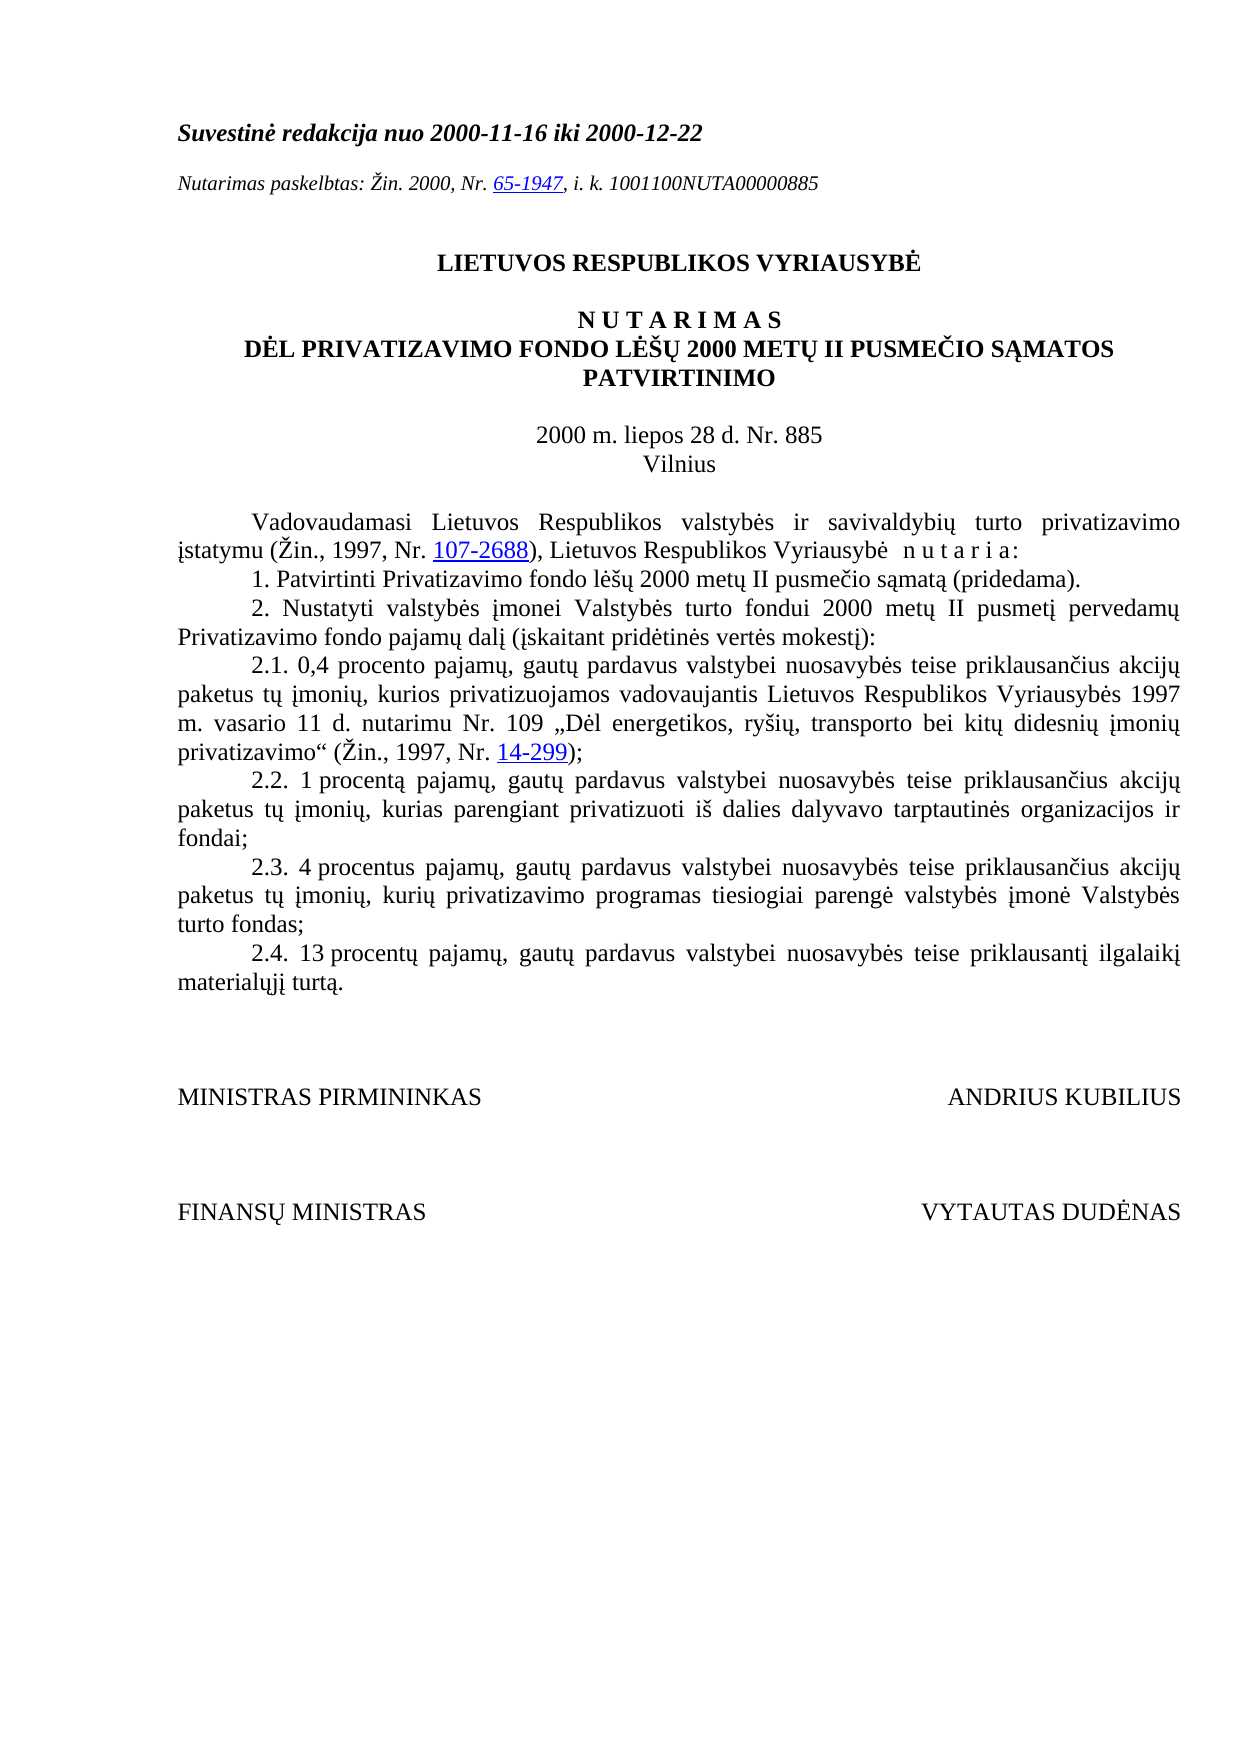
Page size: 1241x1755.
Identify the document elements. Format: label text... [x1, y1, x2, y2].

text Vilnius [177, 449, 1181, 478]
text Nutarimas paskelbtas: Žin. 2000, Nr. 65-1947, i. k. 1001100NUTA00000885 [177, 171, 1181, 195]
text Finansų ministras Vytautas Dudėnas [177, 1197, 1181, 1225]
text Ministras Pirmininkas Andrius Kubilius [177, 1082, 1181, 1110]
text 2000 m. liepos 28 d. Nr. 885 [177, 420, 1181, 449]
text 2.3. 4 procentus pajamų, gautų pardavus valstybei nuosavybės teise priklausančius akcijų paketus tų įmonių, kurių privatizavimo programas tiesiogiai parengė valstybės įmonė Valstybės turto fondas; [177, 852, 1181, 938]
text N U T A R I M A S [177, 305, 1181, 334]
text 1. Patvirtinti Privatizavimo fondo lėšų 2000 metų II pusmečio sąmatą (pridedama). [177, 564, 1181, 593]
text 2.2. 1 procentą pajamų, gautų pardavus valstybei nuosavybės teise priklausančius akcijų paketus tų įmonių, kurias parengiant privatizuoti iš dalies dalyvavo tarptautinės organizacijos ir fondai; [177, 765, 1181, 852]
text Suvestinė redakcija nuo 2000-11-16 iki 2000-12-22 [177, 118, 1181, 147]
text DĖL PRIVATIZAVIMO FONDO LĖŠŲ 2000 METŲ II PUSMEČIO SĄMATOS PATVIRTINIMO [177, 334, 1181, 392]
text 2.1. 0,4 procento pajamų, gautų pardavus valstybei nuosavybės teise priklausančius akcijų paketus tų įmonių, kurios privatizuojamos vadovaujantis Lietuvos Respublikos Vyriausybės 1997 m. vasario 11 d. nutarimu Nr. 109 „Dėl energetikos, ryšių, transporto bei kitų didesnių įmonių privatizavimo“ (Žin., 1997, Nr. 14-299); [177, 650, 1181, 765]
text 2.4. 13 procentų pajamų, gautų pardavus valstybei nuosavybės teise priklausantį ilgalaikį materialųjį turtą. [177, 938, 1181, 995]
text 2. Nustatyti valstybės įmonei Valstybės turto fondui 2000 metų II pusmetį pervedamų Privatizavimo fondo pajamų dalį (įskaitant pridėtinės vertės mokestį): [177, 593, 1181, 650]
text LIETUVOS RESPUBLIKOS VYRIAUSYBĖ [177, 248, 1181, 277]
text Vadovaudamasi Lietuvos Respublikos valstybės ir savivaldybių turto privatizavimo įstatymu (Žin., 1997, Nr. 107-2688), Lietuvos Respublikos Vyriausybė nutaria: [177, 507, 1181, 564]
